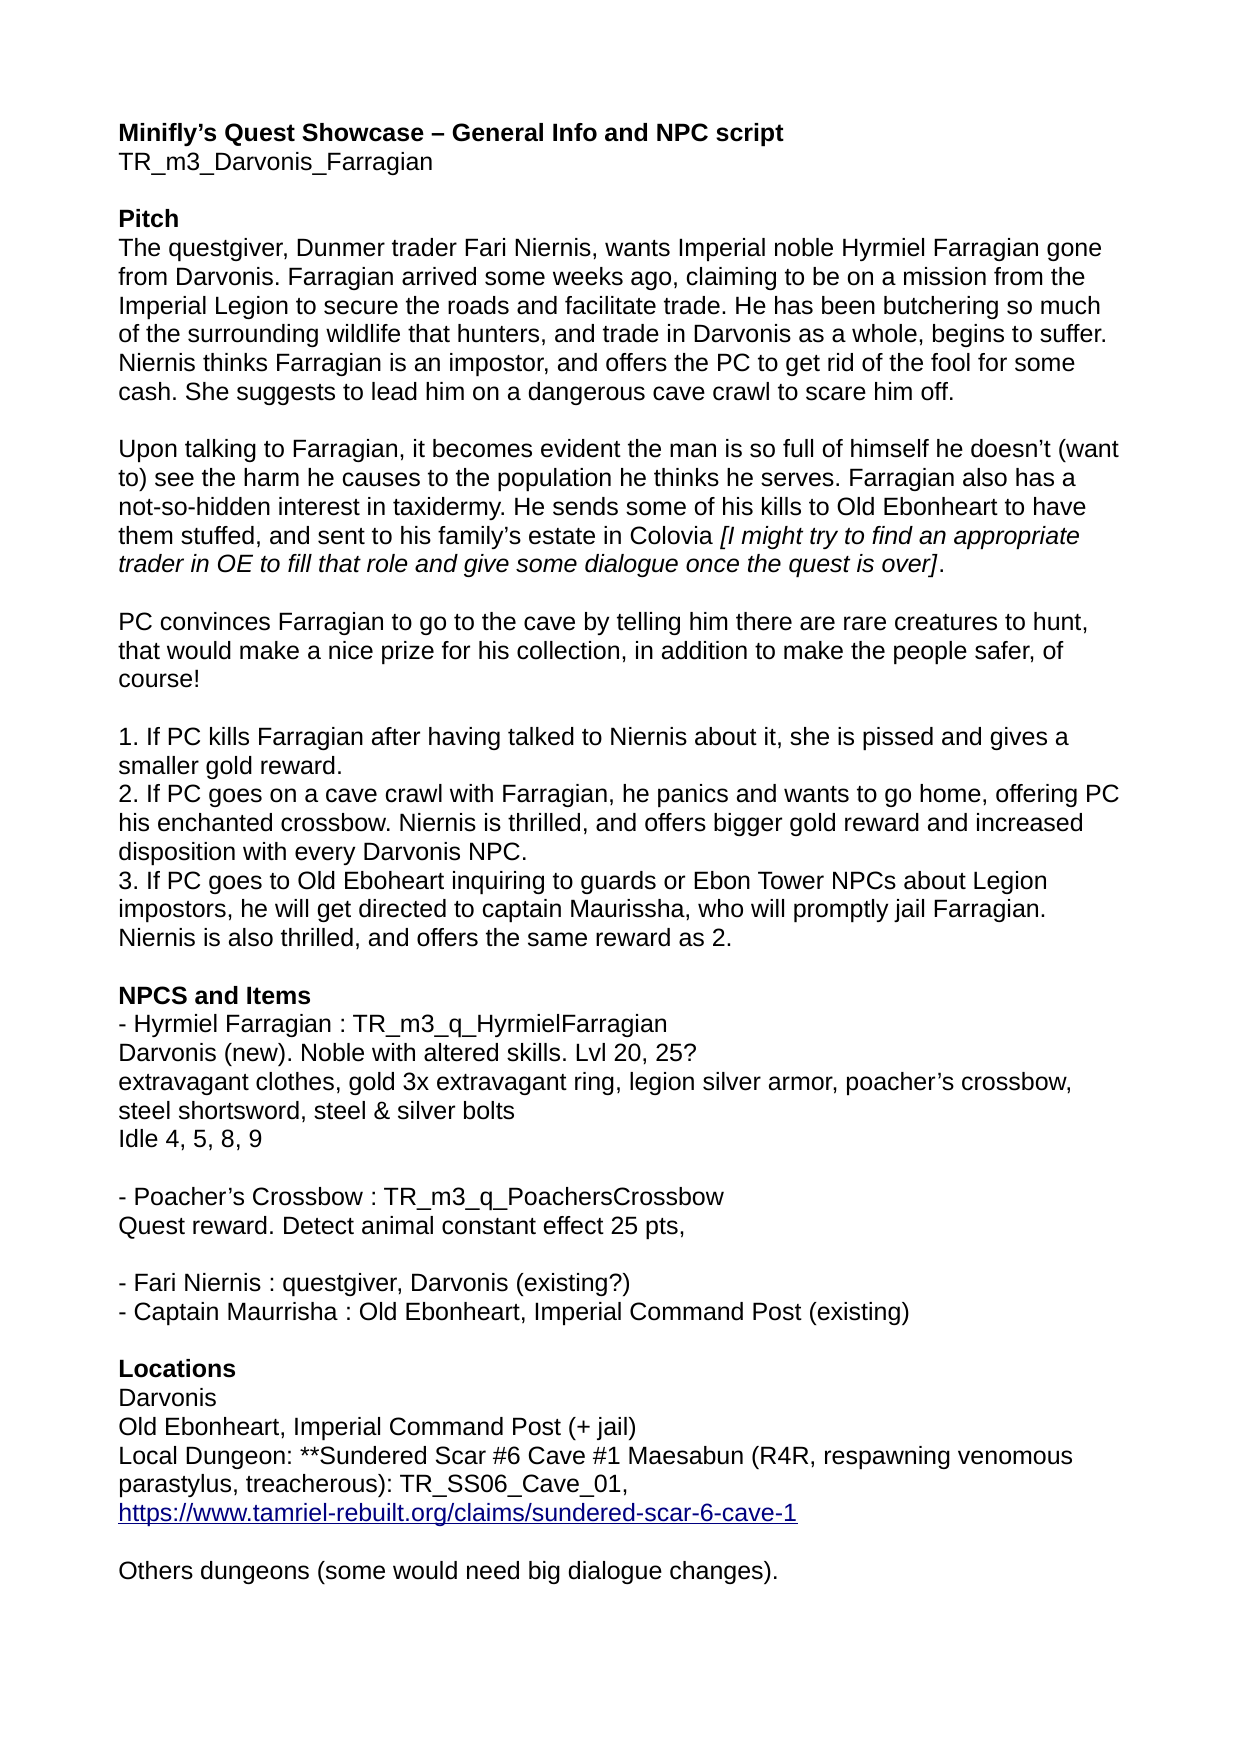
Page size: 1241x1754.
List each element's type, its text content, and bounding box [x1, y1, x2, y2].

text Darvonis [118, 1383, 1122, 1412]
text Darvonis (new). Noble with altered skills. Lvl 20, 25? [118, 1038, 1122, 1067]
text - Fari Niernis : questgiver, Darvonis (existing?) [118, 1268, 1122, 1297]
text Minifly’s Quest Showcase – General Info and NPC script [118, 118, 1122, 147]
text 2. If PC goes on a cave crawl with Farragian, he panics and wants to go home, offering PC his enchanted crossbow. Niernis is thrilled, and offers bigger gold reward and increased disposition with every Darvonis NPC. [118, 779, 1122, 866]
text Others dungeons (some would need big dialogue changes). [118, 1556, 1122, 1584]
text Local Dungeon: **Sundered Scar #6 Cave #1 Maesabun (R4R, respawning venomous parastylus, treacherous): TR_SS06_Cave_01, https://www.tamriel-rebuilt.org/claims/sundered-scar-6-cave-1 [118, 1441, 1122, 1527]
text Old Ebonheart, Imperial Command Post (+ jail) [118, 1412, 1122, 1441]
text The questgiver, Dunmer trader Fari Niernis, wants Imperial noble Hyrmiel Farragian gone from Darvonis. Farragian arrived some weeks ago, claiming to be on a mission from the Imperial Legion to secure the roads and facilitate trade. He has been butchering so much of the surrounding wildlife that hunters, and trade in Darvonis as a whole, begins to suffer. Niernis thinks Farragian is an impostor, and offers the PC to get rid of the fool for some cash. She suggests to lead him on a dangerous cave crawl to scare him off. [118, 233, 1122, 406]
text NPCS and Items [118, 981, 1122, 1009]
text Pitch [118, 204, 1122, 233]
text extravagant clothes, gold 3x extravagant ring, legion silver armor, poacher’s crossbow, steel shortsword, steel & silver bolts [118, 1067, 1122, 1124]
text TR_m3_Darvonis_Farragian [118, 147, 1122, 176]
text Quest reward. Detect animal constant effect 25 pts, [118, 1211, 1122, 1239]
text PC convinces Farragian to go to the cave by telling him there are rare creatures to hunt, that would make a nice prize for his collection, in addition to make the people safer, of course! [118, 607, 1122, 693]
text 1. If PC kills Farragian after having talked to Niernis about it, she is pissed and gives a smaller gold reward. [118, 722, 1122, 779]
text - Poacher’s Crossbow : TR_m3_q_PoachersCrossbow [118, 1182, 1122, 1211]
text 3. If PC goes to Old Eboheart inquiring to guards or Ebon Tower NPCs about Legion impostors, he will get directed to captain Maurissha, who will promptly jail Farragian. Niernis is also thrilled, and offers the same reward as 2. [118, 866, 1122, 952]
text Locations [118, 1354, 1122, 1383]
text - Captain Maurrisha : Old Ebonheart, Imperial Command Post (existing) [118, 1297, 1122, 1326]
text Idle 4, 5, 8, 9 [118, 1124, 1122, 1153]
text - Hyrmiel Farragian : TR_m3_q_HyrmielFarragian [118, 1009, 1122, 1038]
text Upon talking to Farragian, it becomes evident the man is so full of himself he doesn’t (want to) see the harm he causes to the population he thinks he serves. Farragian also has a not-so-hidden interest in taxidermy. He sends some of his kills to Old Ebonheart to have them stuffed, and sent to his family’s estate in Colovia [I might try to find an appropriate trader in OE to fill that role and give some dialogue once the quest is over]. [118, 434, 1122, 578]
